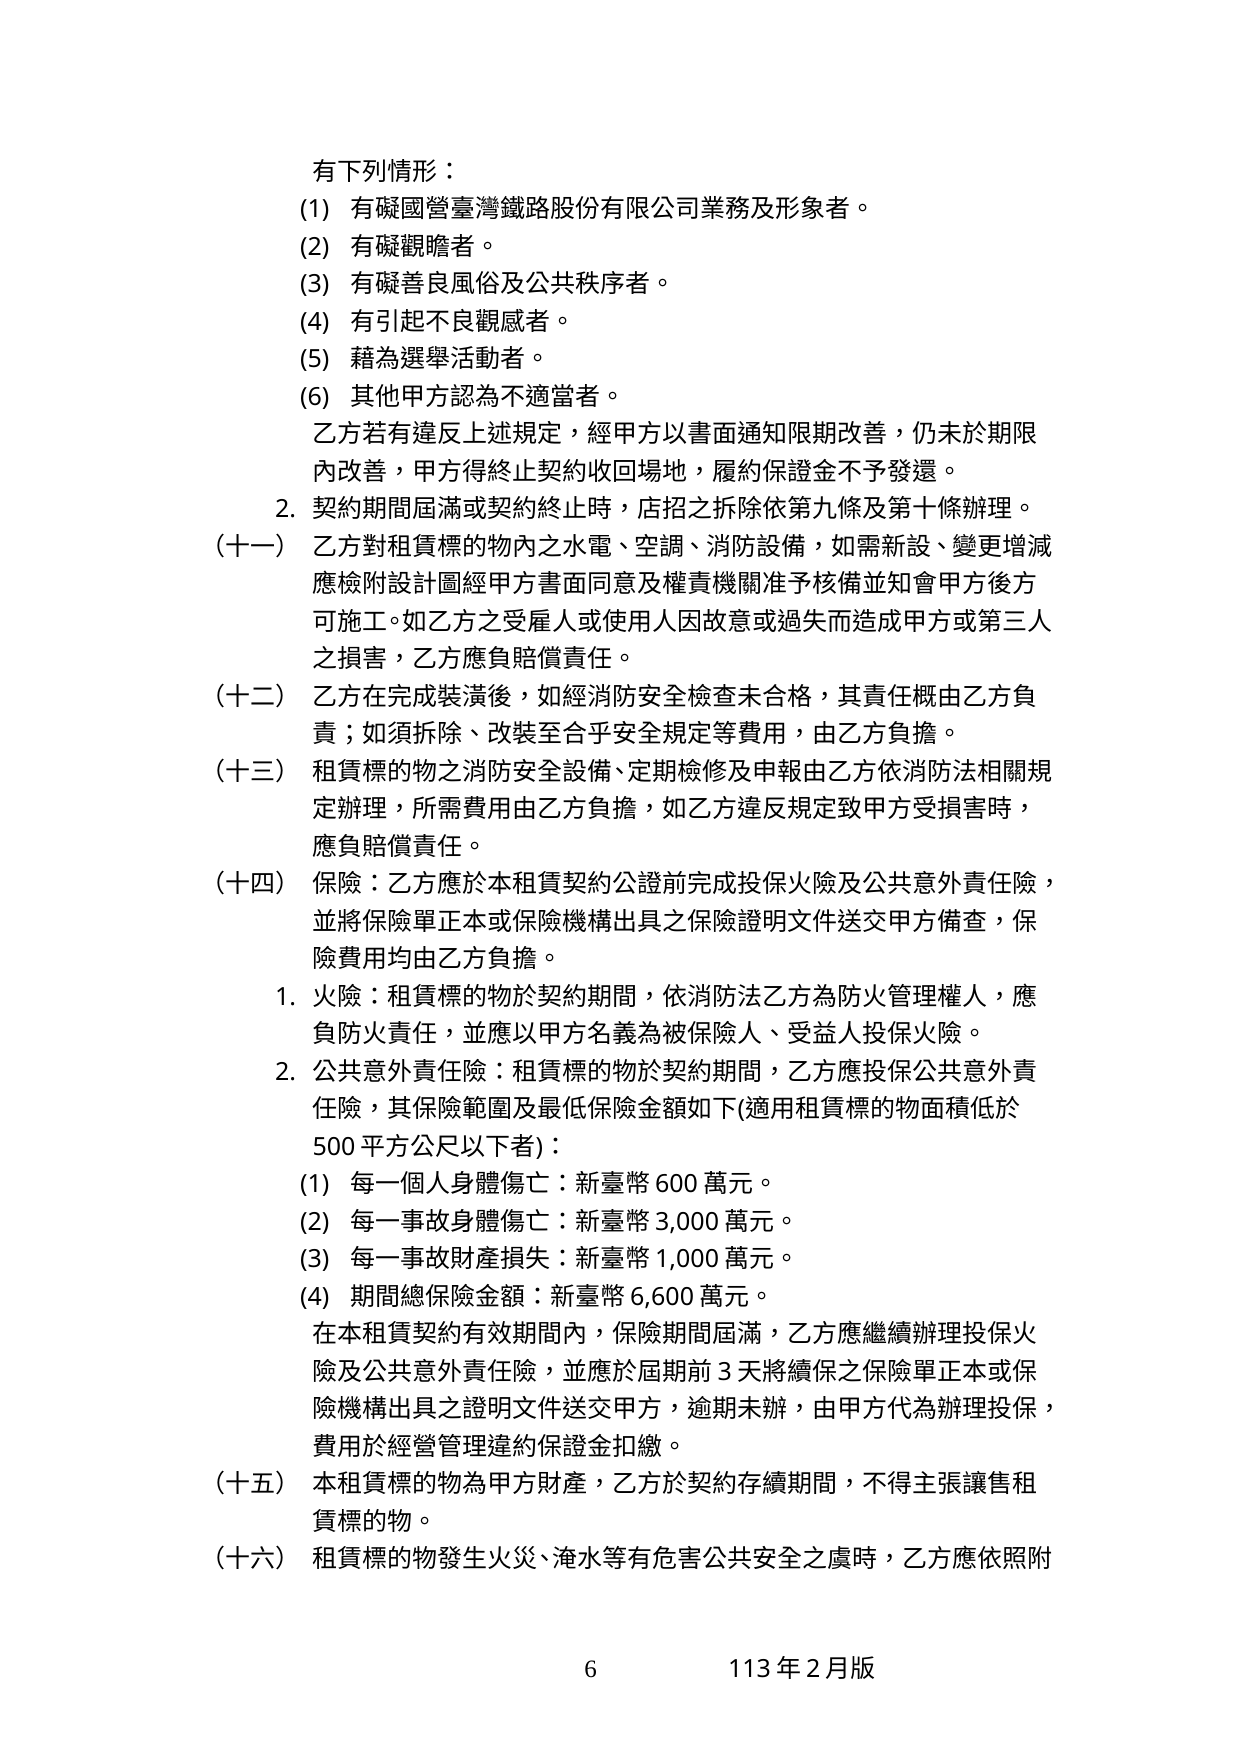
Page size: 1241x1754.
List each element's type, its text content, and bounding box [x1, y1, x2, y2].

list 有下列情形： [275, 150, 1053, 187]
list 有引起不良觀感者。 [300, 300, 1053, 337]
list 有礙國營臺灣鐵路股份有限公司業務及形象者。 [300, 187, 1053, 225]
list 期間總保險金額：新臺幣6,600萬元。 [300, 1275, 1053, 1312]
list 有礙觀瞻者。 [300, 225, 1053, 262]
list 每一事故財產損失：新臺幣1,000萬元。 [300, 1237, 1053, 1275]
list 火險：租賃標的物於契約期間，依消防法乙方為防火管理權人，應負防火責任，並應以甲方名義為被保險人、受益人投保火險。 [275, 975, 1053, 1050]
list 公共意外責任險：租賃標的物於契約期間，乙方應投保公共意外責任險，其保險範圍及最低保險金額如下(適用租賃標的物面積低於500平方公尺以下者)： [275, 1050, 1053, 1162]
text 在本租賃契約有效期間內，保險期間屆滿，乙方應繼續辦理投保火險及公共意外責任險，並應於屆期前3天將續保之保險單正本或保險機構出具之證明文件送交甲方，逾期未辦，由甲方代為辦理投保，費用於經營管理違約保證金扣繳。 [312, 1312, 1053, 1462]
list 每一事故身體傷亡：新臺幣3,000萬元。 [300, 1200, 1053, 1237]
list 租賃標的物發生火災、淹水等有危害公共安全之虞時，乙方應依照附 [200, 1537, 1053, 1575]
list 每一個人身體傷亡：新臺幣600萬元。 [300, 1162, 1053, 1200]
list 藉為選舉活動者。 [300, 337, 1053, 375]
list 其他甲方認為不適當者。 [300, 375, 1053, 412]
list 乙方在完成裝潢後，如經消防安全檢查未合格，其責任概由乙方負責；如須拆除、改裝至合乎安全規定等費用，由乙方負擔。 [200, 675, 1053, 750]
text 乙方若有違反上述規定，經甲方以書面通知限期改善，仍未於期限內改善，甲方得終止契約收回場地，履約保證金不予發還。 [312, 412, 1053, 487]
list 本租賃標的物為甲方財產，乙方於契約存續期間，不得主張讓售租賃標的物。 [200, 1462, 1053, 1537]
list 有礙善良風俗及公共秩序者。 [300, 262, 1053, 300]
list 租賃標的物之消防安全設備、定期檢修及申報由乙方依消防法相關規定辦理，所需費用由乙方負擔，如乙方違反規定致甲方受損害時，應負賠償責任。 [200, 750, 1053, 862]
list 乙方對租賃標的物內之水電、空調、消防設備，如需新設、變更增減，應檢附設計圖經甲方書面同意及權責機關准予核備並知會甲方後方可施工。如乙方之受雇人或使用人因故意或過失而造成甲方或第三人之損害，乙方應負賠償責任。 [200, 525, 1053, 675]
list 保險：乙方應於本租賃契約公證前完成投保火險及公共意外責任險，並將保險單正本或保險機構出具之保險證明文件送交甲方備查，保險費用均由乙方負擔。 [200, 862, 1053, 975]
list 契約期間屆滿或契約終止時，店招之拆除依第九條及第十條辦理。 [275, 487, 1053, 525]
